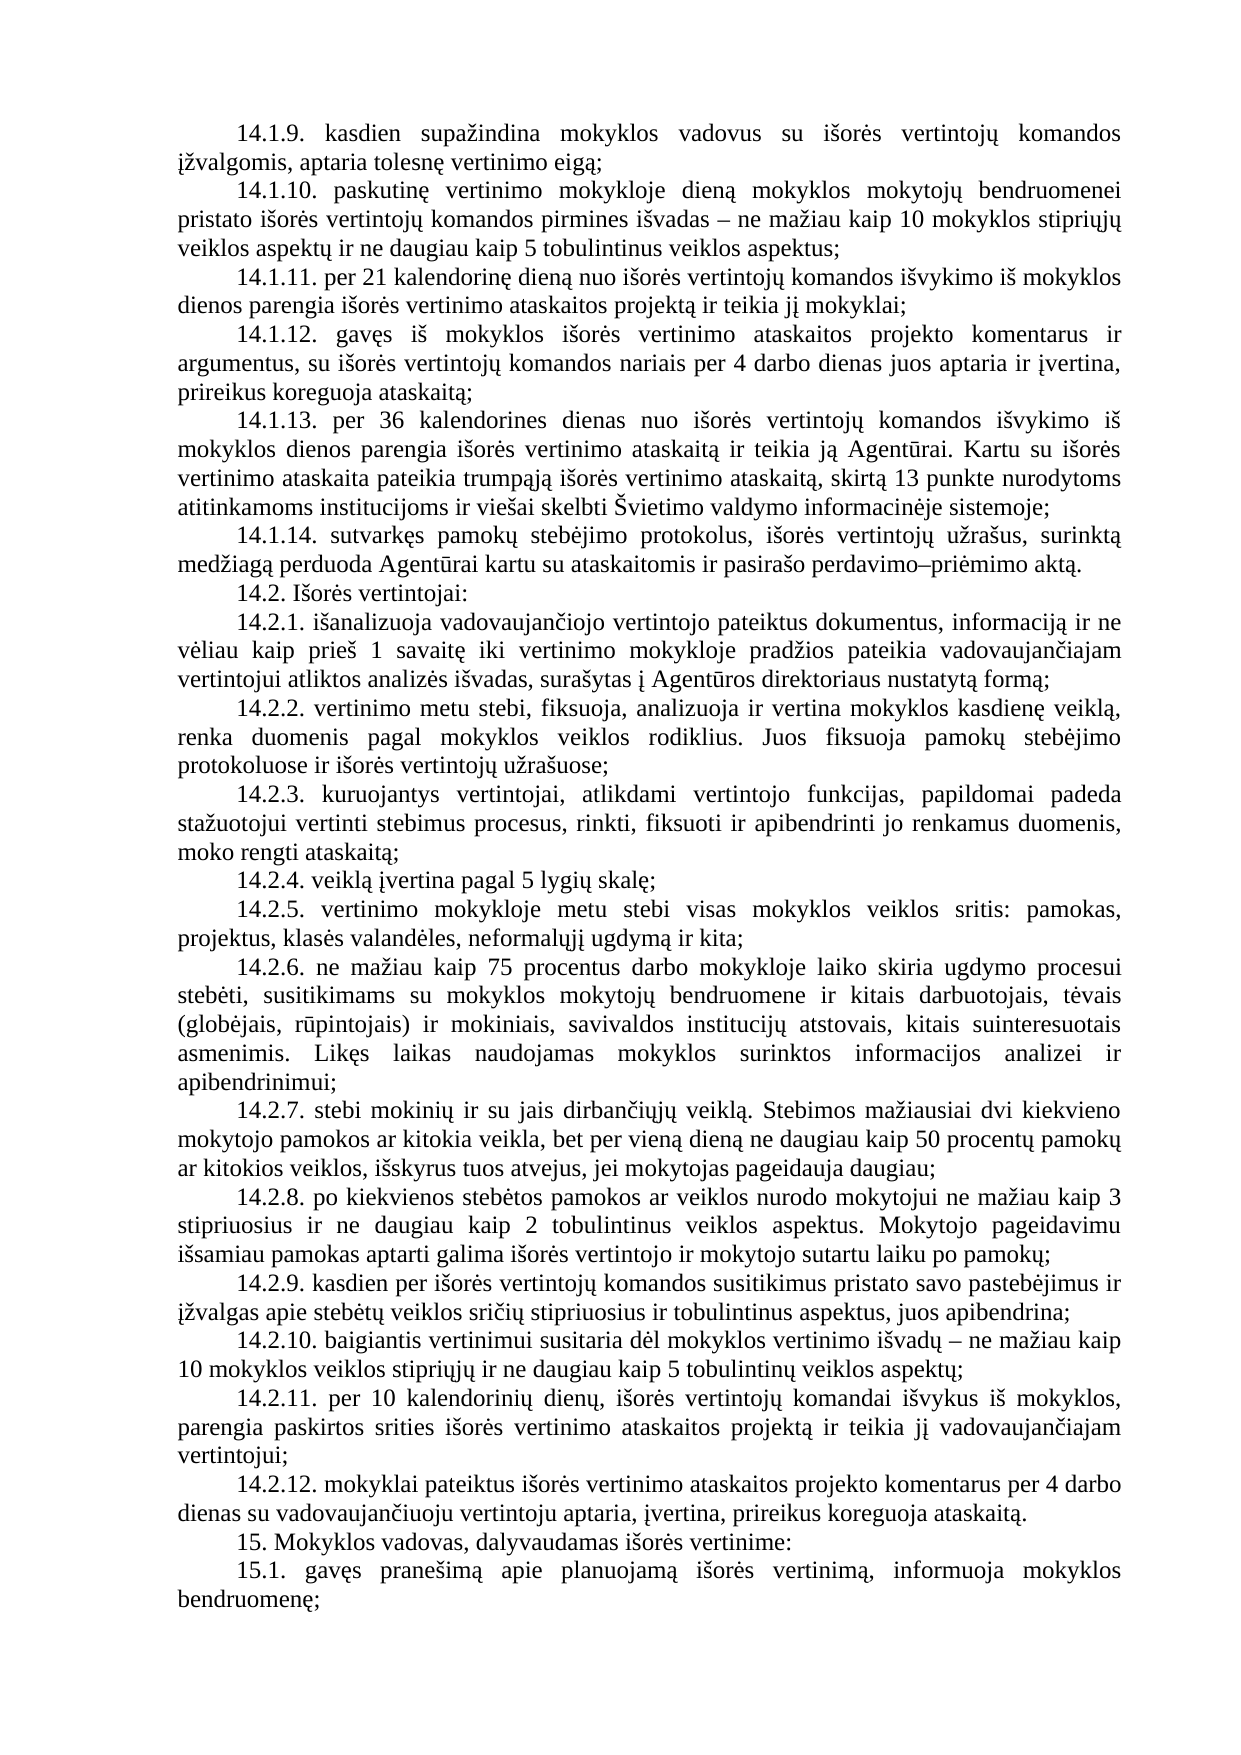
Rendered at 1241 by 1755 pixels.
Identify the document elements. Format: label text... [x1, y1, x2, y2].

text 14.2.10. baigiantis vertinimui susitaria dėl mokyklos vertinimo išvadų – ne mažiau kaip 10 mokyklos veiklos stipriųjų ir ne daugiau kaip 5 tobulintinų veiklos aspektų; [177, 1326, 1122, 1383]
text 14.2.5. vertinimo mokykloje metu stebi visas mokyklos veiklos sritis: pamokas, projektus, klasės valandėles, neformalųjį ugdymą ir kita; [177, 894, 1122, 952]
text 14.2.1. išanalizuoja vadovaujančiojo vertintojo pateiktus dokumentus, informaciją ir ne vėliau kaip prieš 1 savaitę iki vertinimo mokykloje pradžios pateikia vadovaujančiajam vertintojui atliktos analizės išvadas, surašytas į Agentūros direktoriaus nustatytą formą; [177, 607, 1122, 693]
text 14.1.9. kasdien supažindina mokyklos vadovus su išorės vertintojų komandos įžvalgomis, aptaria tolesnę vertinimo eigą; [177, 118, 1122, 176]
text 14.2.12. mokyklai pateiktus išorės vertinimo ataskaitos projekto komentarus per 4 darbo dienas su vadovaujančiuoju vertintoju aptaria, įvertina, prireikus koreguoja ataskaitą. [177, 1469, 1122, 1527]
text 15. Mokyklos vadovas, dalyvaudamas išorės vertinime: [177, 1527, 1122, 1556]
text 14.2.11. per 10 kalendorinių dienų, išorės vertintojų komandai išvykus iš mokyklos, parengia paskirtos srities išorės vertinimo ataskaitos projektą ir teikia jį vadovaujančiajam vertintojui; [177, 1383, 1122, 1469]
text 14.1.11. per 21 kalendorinę dieną nuo išorės vertintojų komandos išvykimo iš mokyklos dienos parengia išorės vertinimo ataskaitos projektą ir teikia jį mokyklai; [177, 262, 1122, 319]
text 14.2.4. veiklą įvertina pagal 5 lygių skalę; [177, 866, 1122, 894]
text 14.2. Išorės vertintojai: [177, 578, 1122, 607]
text 14.2.6. ne mažiau kaip 75 procentus darbo mokykloje laiko skiria ugdymo procesui stebėti, susitikimams su mokyklos mokytojų bendruomene ir kitais darbuotojais, tėvais (globėjais, rūpintojais) ir mokiniais, savivaldos institucijų atstovais, kitais suinteresuotais asmenimis. Likęs laikas naudojamas mokyklos surinktos informacijos analizei ir apibendrinimui; [177, 952, 1122, 1096]
text 15.1. gavęs pranešimą apie planuojamą išorės vertinimą, informuoja mokyklos bendruomenę; [177, 1556, 1122, 1613]
text 14.2.9. kasdien per išorės vertintojų komandos susitikimus pristato savo pastebėjimus ir įžvalgas apie stebėtų veiklos sričių stipriuosius ir tobulintinus aspektus, juos apibendrina; [177, 1268, 1122, 1326]
text 14.1.14. sutvarkęs pamokų stebėjimo protokolus, išorės vertintojų užrašus, surinktą medžiagą perduoda Agentūrai kartu su ataskaitomis ir pasirašo perdavimo–priėmimo aktą. [177, 521, 1122, 578]
text 14.1.10. paskutinę vertinimo mokykloje dieną mokyklos mokytojų bendruomenei pristato išorės vertintojų komandos pirmines išvadas – ne mažiau kaip 10 mokyklos stipriųjų veiklos aspektų ir ne daugiau kaip 5 tobulintinus veiklos aspektus; [177, 176, 1122, 262]
text 14.2.2. vertinimo metu stebi, fiksuoja, analizuoja ir vertina mokyklos kasdienę veiklą, renka duomenis pagal mokyklos veiklos rodiklius. Juos fiksuoja pamokų stebėjimo protokoluose ir išorės vertintojų užrašuose; [177, 693, 1122, 779]
text 14.1.13. per 36 kalendorines dienas nuo išorės vertintojų komandos išvykimo iš mokyklos dienos parengia išorės vertinimo ataskaitą ir teikia ją Agentūrai. Kartu su išorės vertinimo ataskaita pateikia trumpąją išorės vertinimo ataskaitą, skirtą 13 punkte nurodytoms atitinkamoms institucijoms ir viešai skelbti Švietimo valdymo informacinėje sistemoje; [177, 406, 1122, 521]
text 14.2.7. stebi mokinių ir su jais dirbančiųjų veiklą. Stebimos mažiausiai dvi kiekvieno mokytojo pamokos ar kitokia veikla, bet per vieną dieną ne daugiau kaip 50 procentų pamokų ar kitokios veiklos, išskyrus tuos atvejus, jei mokytojas pageidauja daugiau; [177, 1096, 1122, 1182]
text 14.2.3. kuruojantys vertintojai, atlikdami vertintojo funkcijas, papildomai padeda stažuotojui vertinti stebimus procesus, rinkti, fiksuoti ir apibendrinti jo renkamus duomenis, moko rengti ataskaitą; [177, 779, 1122, 866]
text 14.2.8. po kiekvienos stebėtos pamokos ar veiklos nurodo mokytojui ne mažiau kaip 3 stipriuosius ir ne daugiau kaip 2 tobulintinus veiklos aspektus. Mokytojo pageidavimu išsamiau pamokas aptarti galima išorės vertintojo ir mokytojo sutartu laiku po pamokų; [177, 1182, 1122, 1268]
text 14.1.12. gavęs iš mokyklos išorės vertinimo ataskaitos projekto komentarus ir argumentus, su išorės vertintojų komandos nariais per 4 darbo dienas juos aptaria ir įvertina, prireikus koreguoja ataskaitą; [177, 319, 1122, 406]
